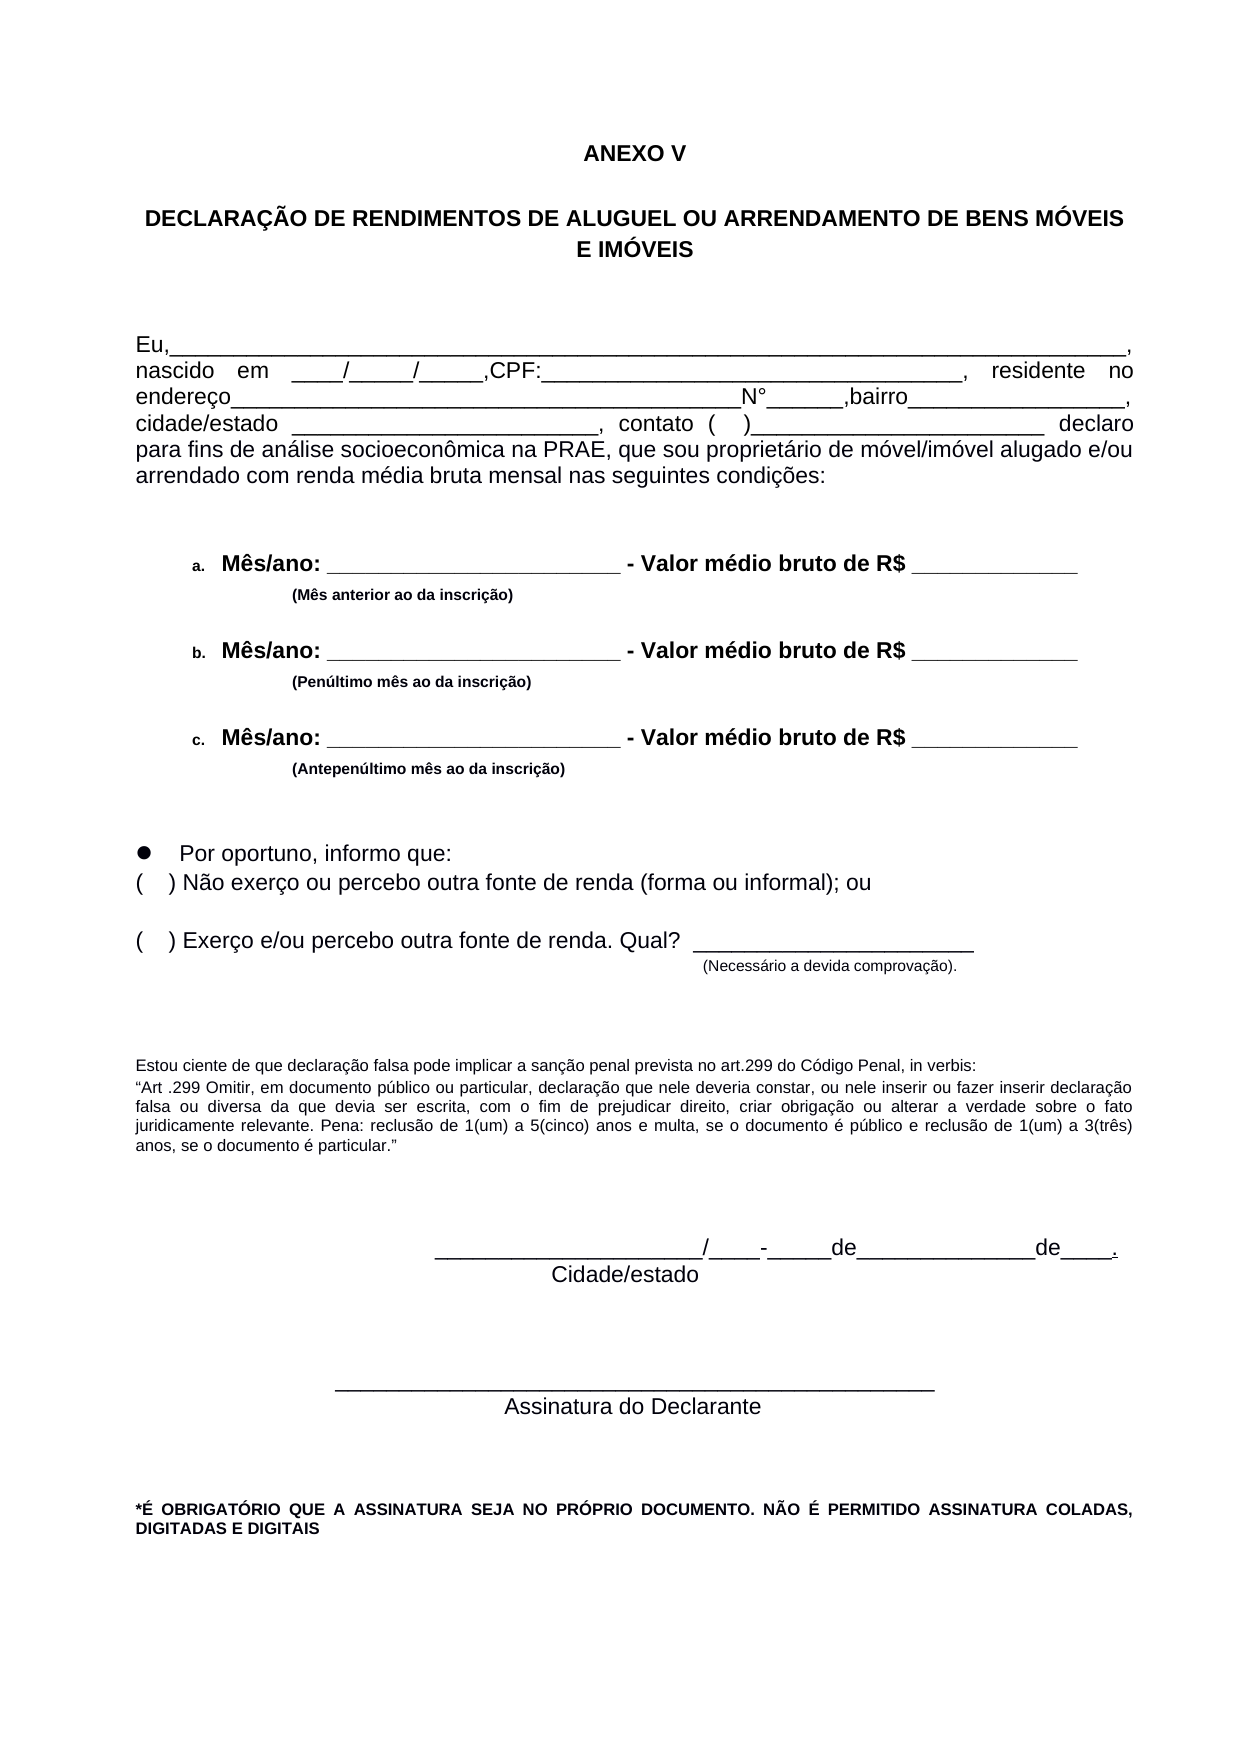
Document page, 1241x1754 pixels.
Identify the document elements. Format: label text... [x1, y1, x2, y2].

text DECLARAÇÃO DE RENDIMENTOS DE ALUGUEL OU ARRENDAMENTO DE BENS MÓVEIS E IMÓVEIS [135, 205, 1134, 262]
list Mês/ano: _______________________ - Valor médio bruto de R$ _____________ [135, 637, 1134, 663]
text Cidade/estado [146, 1261, 1118, 1287]
text ( ) Não exerço ou percebo outra fonte de renda (forma ou informal); ou [135, 869, 1134, 896]
list Mês/ano: _______________________ - Valor médio bruto de R$ _____________ [135, 724, 1134, 750]
text “Art .299 Omitir, em documento público ou particular, declaração que nele deveria constar, ou nele inserir ou fazer inserir declaração falsa ou diversa da que devia ser escrita, com o fim de prejudicar direito, criar obrigação ou alterar a verdade sobre o fato juridicamente relevante. Pena: reclusão de 1(um) a 5(cinco) anos e multa, se o documento é público e reclusão de 1(um) a 3(três) anos, se o documento é particular.” [135, 1078, 1134, 1154]
list Por oportuno, informo que: [135, 840, 1134, 866]
list Mês/ano: _______________________ - Valor médio bruto de R$ _____________ [135, 549, 1134, 576]
text (Penúltimo mês ao da inscrição) [135, 666, 1134, 692]
text _______________________________________________ [135, 1366, 1134, 1392]
text Estou ciente de que declaração falsa pode implicar a sanção penal prevista no art.299 do Código Penal, in verbis: [135, 1056, 1134, 1075]
text *É OBRIGATÓRIO QUE A ASSINATURA SEJA NO PRÓPRIO DOCUMENTO. NÃO É PERMITIDO ASSINATURA COLADAS, DIGITADAS E DIGITAIS [135, 1499, 1134, 1538]
text (Mês anterior ao da inscrição) [135, 578, 1134, 605]
text ( ) Exerço e/ou percebo outra fonte de renda. Qual? ______________________ [135, 927, 1134, 954]
text Eu,___________________________________________________________________________, nascido em ____/_____/_____,CPF:_________________________________, residente no endereço________________________________________N°______,bairro_________________, cidade/estado ________________________, contato ( )_______________________ declaro para fins de análise socioeconômica na PRAE, que sou proprietário de móvel/imóvel alugado e/ou arrendado com renda média bruta mensal nas seguintes condições: [135, 331, 1134, 489]
text ANEXO V [135, 139, 1134, 166]
text (Antepenúltimo mês ao da inscrição) [135, 753, 1134, 779]
text _____________________/____-_____de______________de____. [146, 1234, 1118, 1261]
text Assinatura do Declarante [354, 1393, 1134, 1419]
text (Necessário a devida comprovação). [135, 956, 1134, 974]
